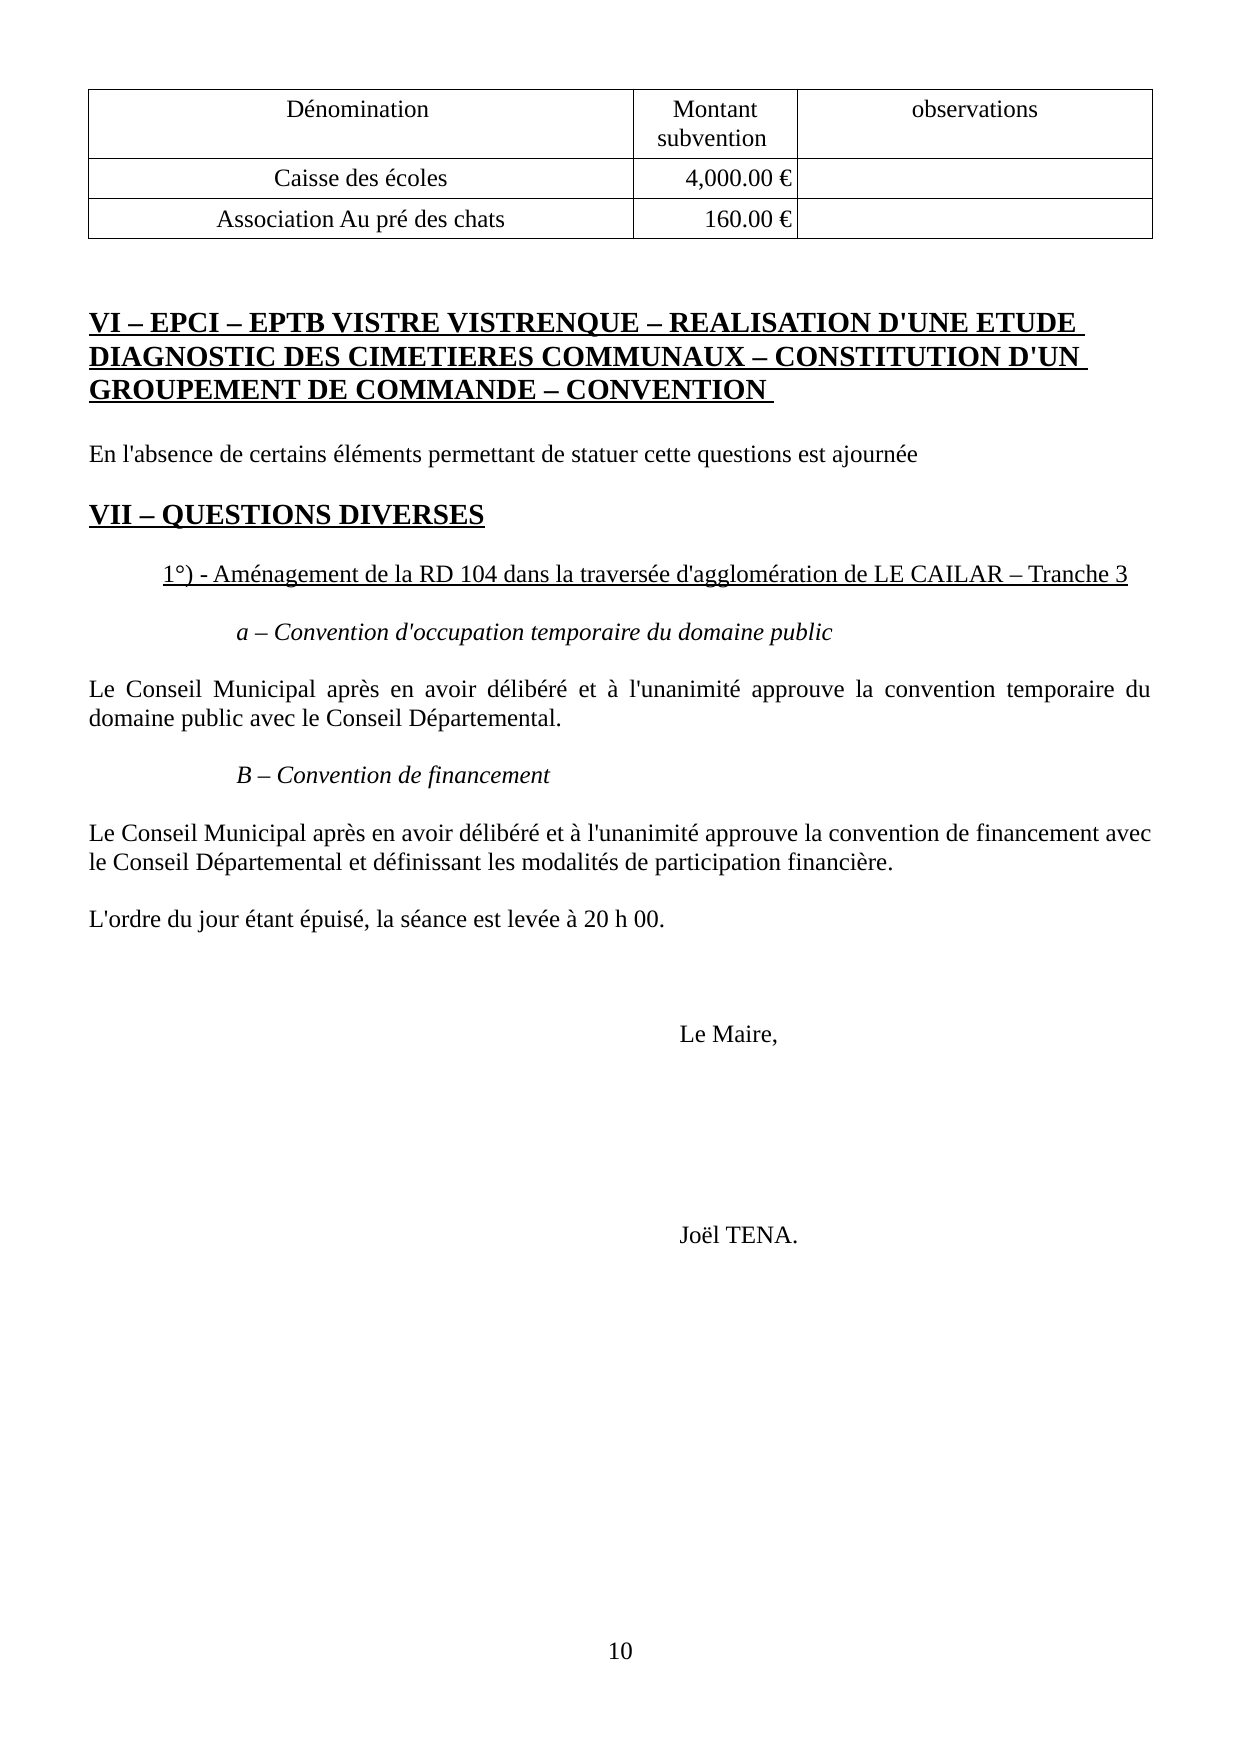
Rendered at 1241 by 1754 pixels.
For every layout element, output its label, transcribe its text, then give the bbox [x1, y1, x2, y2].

text Le Conseil Municipal après en avoir délibéré et à l'unanimité approuve la convention de financement avec le Conseil Départemental et définissant les modalités de participation financière. [88, 818, 1152, 876]
text VI – EPCI – EPTB VISTRE VISTRENQUE – REALISATION D'UNE ETUDE DIAGNOSTIC DES CIMETIERES COMMUNAUX – CONSTITUTION D'UN GROUPEMENT DE COMMANDE – CONVENTION [88, 305, 1152, 406]
text Le Maire, [88, 1019, 1152, 1048]
text 1°) - Aménagement de la RD 104 dans la traversée d'agglomération de LE CAILAR – Tranche 3 [88, 559, 1152, 588]
table_cell 4 000,00 € [634, 159, 797, 198]
text Joël TENA. [88, 1221, 1152, 1249]
table_cell [798, 159, 1152, 198]
table_header Dénomination [89, 90, 633, 158]
table_cell Caisse des écoles [89, 159, 633, 198]
text B – Convention de financement [88, 761, 1152, 789]
table_cell 160,00 € [634, 199, 797, 238]
text VII – QUESTIONS DIVERSES [88, 497, 1152, 531]
text Le Conseil Municipal après en avoir délibéré et à l'unanimité approuve la convention temporaire du domaine public avec le Conseil Départemental. [88, 674, 1152, 732]
text En l'absence de certains éléments permettant de statuer cette questions est ajournée [88, 439, 1152, 468]
table_header Montant subvention [634, 90, 797, 158]
text a – Convention d'occupation temporaire du domaine public [88, 617, 1152, 646]
table_cell [798, 199, 1152, 238]
text L'ordre du jour étant épuisé, la séance est levée à 20 h 00. [88, 904, 1152, 933]
table_cell Association Au pré des chats [89, 199, 633, 238]
table_header observations [798, 90, 1152, 158]
